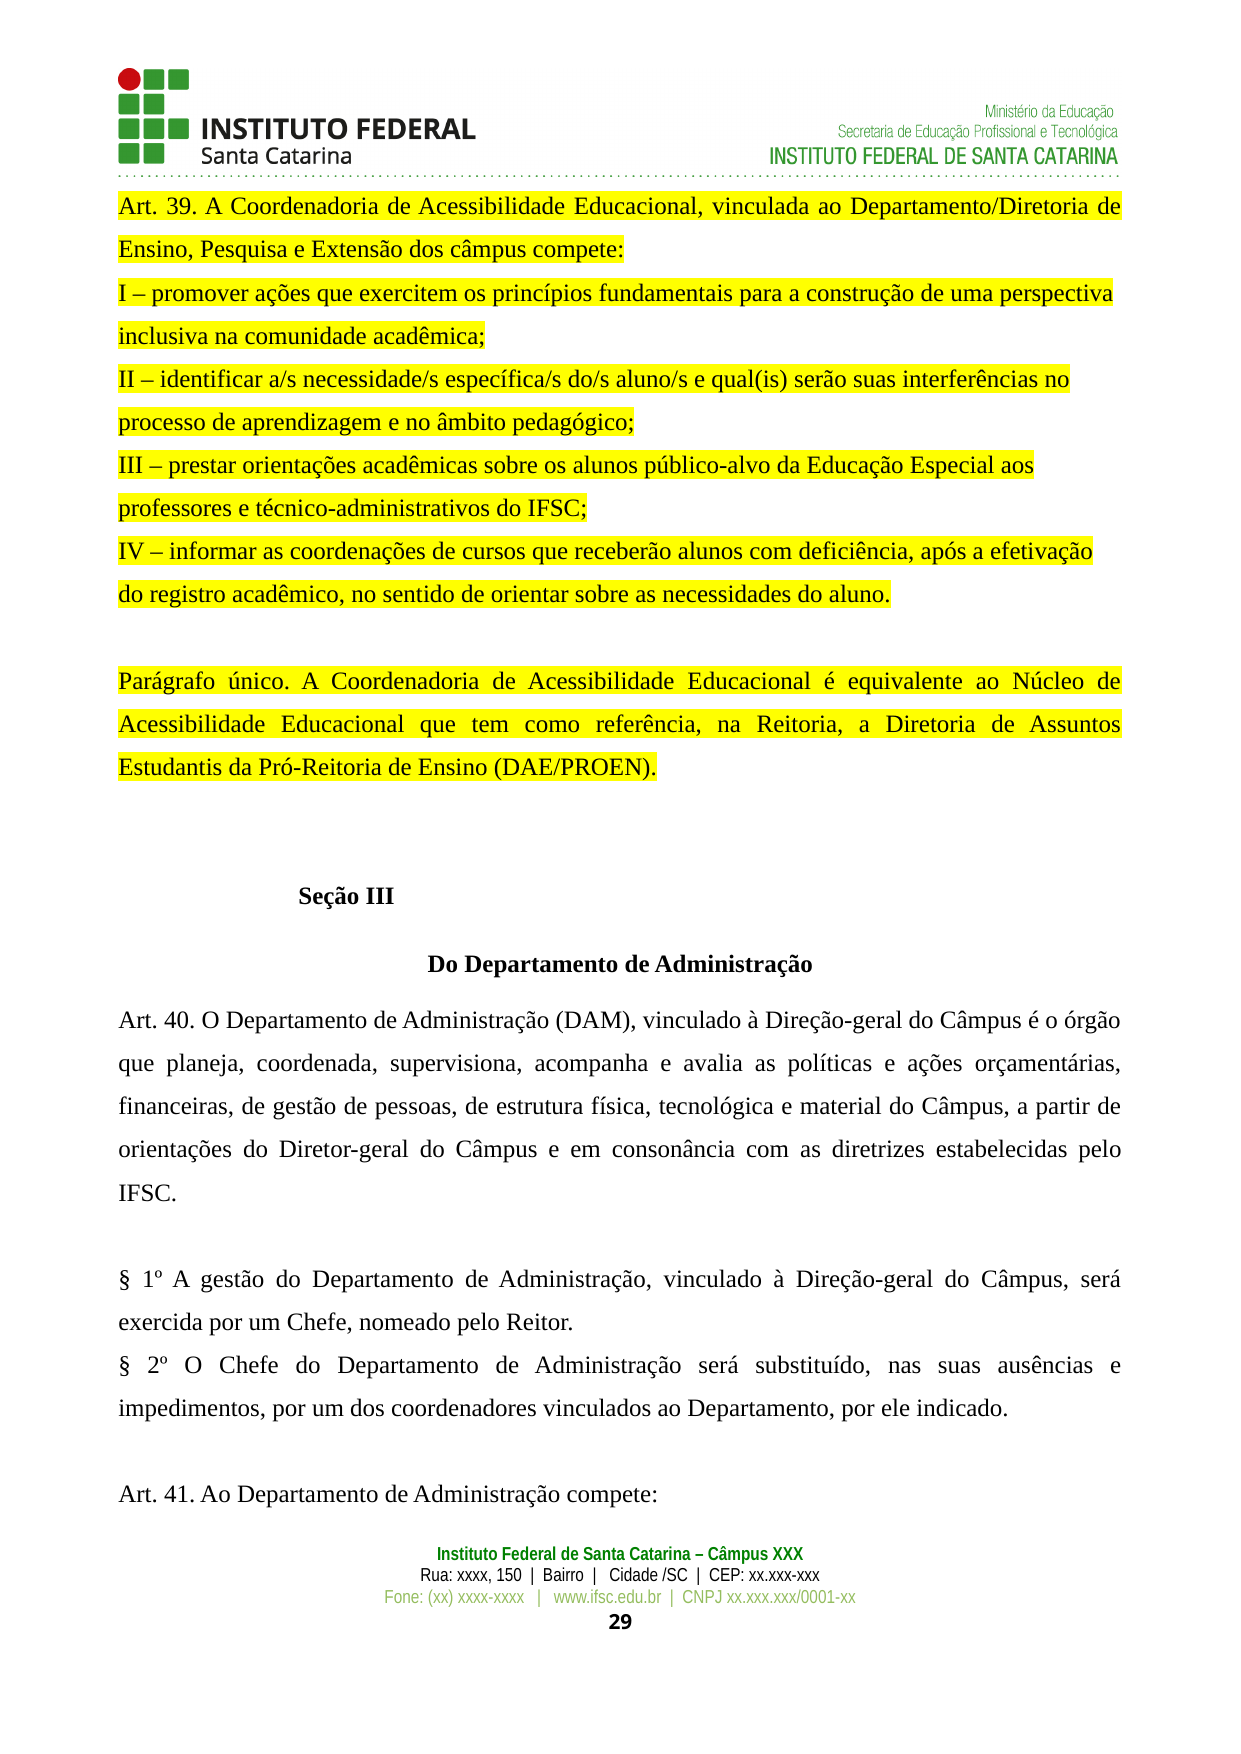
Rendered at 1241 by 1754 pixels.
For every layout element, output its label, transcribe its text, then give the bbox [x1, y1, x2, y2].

subtitle Do Departamento de Administração [118, 949, 1122, 978]
text § 1º A gestão do Departamento de Administração, vinculado à Direção-geral do Câmpus, será exercida por um Chefe, nomeado pelo Reitor. [118, 1264, 1122, 1336]
text I – promover ações que exercitem os princípios fundamentais para a construção de uma perspectiva inclusiva na comunidade acadêmica; [118, 278, 1122, 349]
picture [118, 68, 1123, 177]
text Art. 39. A Coordenadoria de Acessibilidade Educacional, vinculada ao Departamento/Diretoria de Ensino, Pesquisa e Extensão dos câmpus compete: [118, 177, 1122, 263]
text Art. 40. O Departamento de Administração (DAM), vinculado à Direção-geral do Câmpus é o órgão que planeja, coordenada, supervisiona, acompanha e avalia as políticas e ações orçamentárias, financeiras, de gestão de pessoas, de estrutura física, tecnológica e material do Câmpus, a partir de orientações do Diretor-geral do Câmpus e em consonância com as diretrizes estabelecidas pelo IFSC. [118, 1005, 1122, 1206]
text III – prestar orientações acadêmicas sobre os alunos público-alvo da Educação Especial aos professores e técnico-administrativos do IFSC; [118, 450, 1122, 522]
text Art. 41. Ao Departamento de Administração compete: [118, 1479, 1122, 1508]
text processo de aprendizagem e no âmbito pedagógico; [118, 407, 1122, 436]
subtitle Seção III [298, 881, 1122, 910]
text II – identificar a/s necessidade/s específica/s do/s aluno/s e qual(is) serão suas interferências no [118, 364, 1122, 393]
text IV – informar as coordenações de cursos que receberão alunos com deficiência, após a efetivação do registro acadêmico, no sentido de orientar sobre as necessidades do aluno. [118, 536, 1122, 608]
text § 2º O Chefe do Departamento de Administração será substituído, nas suas ausências e impedimentos, por um dos coordenadores vinculados ao Departamento, por ele indicado. [118, 1350, 1122, 1422]
text Parágrafo único. A Coordenadoria de Acessibilidade Educacional é equivalente ao Núcleo de Acessibilidade Educacional que tem como referência, na Reitoria, a Diretoria de Assuntos Estudantis da Pró-Reitoria de Ensino (DAE/PROEN). [118, 666, 1122, 781]
